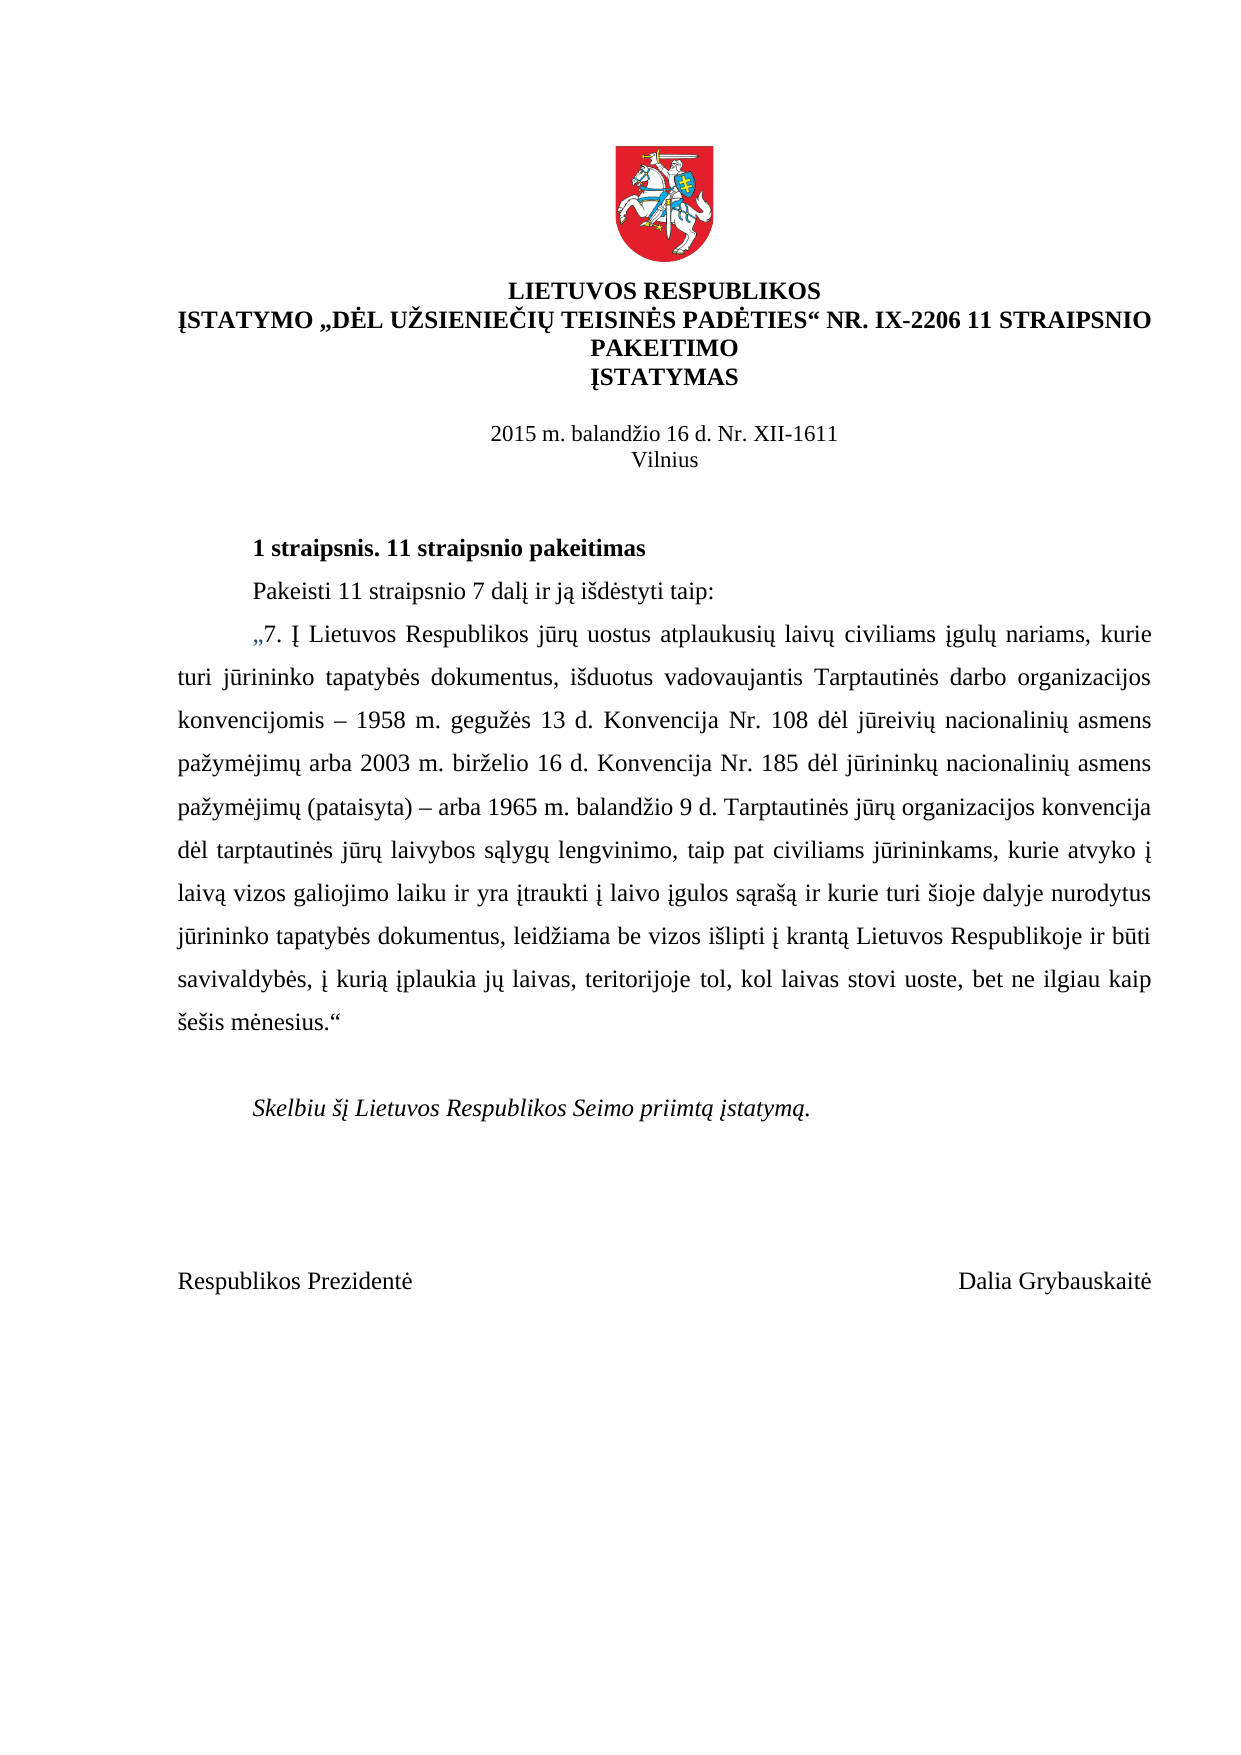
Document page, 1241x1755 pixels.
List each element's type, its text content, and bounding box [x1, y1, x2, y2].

text Pakeisti 11 straipsnio 7 dalį ir ją išdėstyti taip: [177, 576, 1152, 605]
text ĮSTATYMO „DĖL UŽSIENIEČIŲ TEISINĖS PADĖTIES“ NR. IX-2206 11 STRAIPSNIO PAKEITIMO [177, 305, 1152, 362]
text 1 straipsnis. 11 straipsnio pakeitimas [177, 533, 1152, 562]
text Skelbiu šį Lietuvos Respublikos Seimo priimtą įstatymą. [177, 1093, 1152, 1122]
text ĮSTATYMAS [177, 362, 1152, 391]
text LIETUVOS RESPUBLIKOS [177, 276, 1152, 305]
text 2015 m. balandžio 16 d. Nr. XII-1611 [177, 420, 1152, 446]
text Respublikos Prezidentė Dalia Grybauskaitė [177, 1266, 1152, 1295]
text Vilnius [177, 446, 1152, 472]
text „7. Į Lietuvos Respublikos jūrų uostus atplaukusių laivų civiliams įgulų nariams, kurie turi jūrininko tapatybės dokumentus, išduotus vadovaujantis Tarptautinės darbo organizacijos konvencijomis – 1958 m. gegužės 13 d. Konvencija Nr. 108 dėl jūreivių nacionalinių asmens pažymėjimų arba 2003 m. birželio 16 d. Konvencija Nr. 185 dėl jūrininkų nacionalinių asmens pažymėjimų (pataisyta) – arba 1965 m. balandžio 9 d. Tarptautinės jūrų organizacijos konvencija dėl tarptautinės jūrų laivybos sąlygų lengvinimo, taip pat civiliams jūrininkams, kurie atvyko į laivą vizos galiojimo laiku ir yra įtraukti į laivo įgulos sąrašą ir kurie turi šioje dalyje nurodytus jūrininko tapatybės dokumentus, leidžiama be vizos išlipti į krantą Lietuvos Respublikoje ir būti savivaldybės, į kurią įplaukia jų laivas, teritorijoje tol, kol laivas stovi uoste, bet ne ilgiau kaip šešis mėnesius.“ [177, 619, 1152, 1036]
